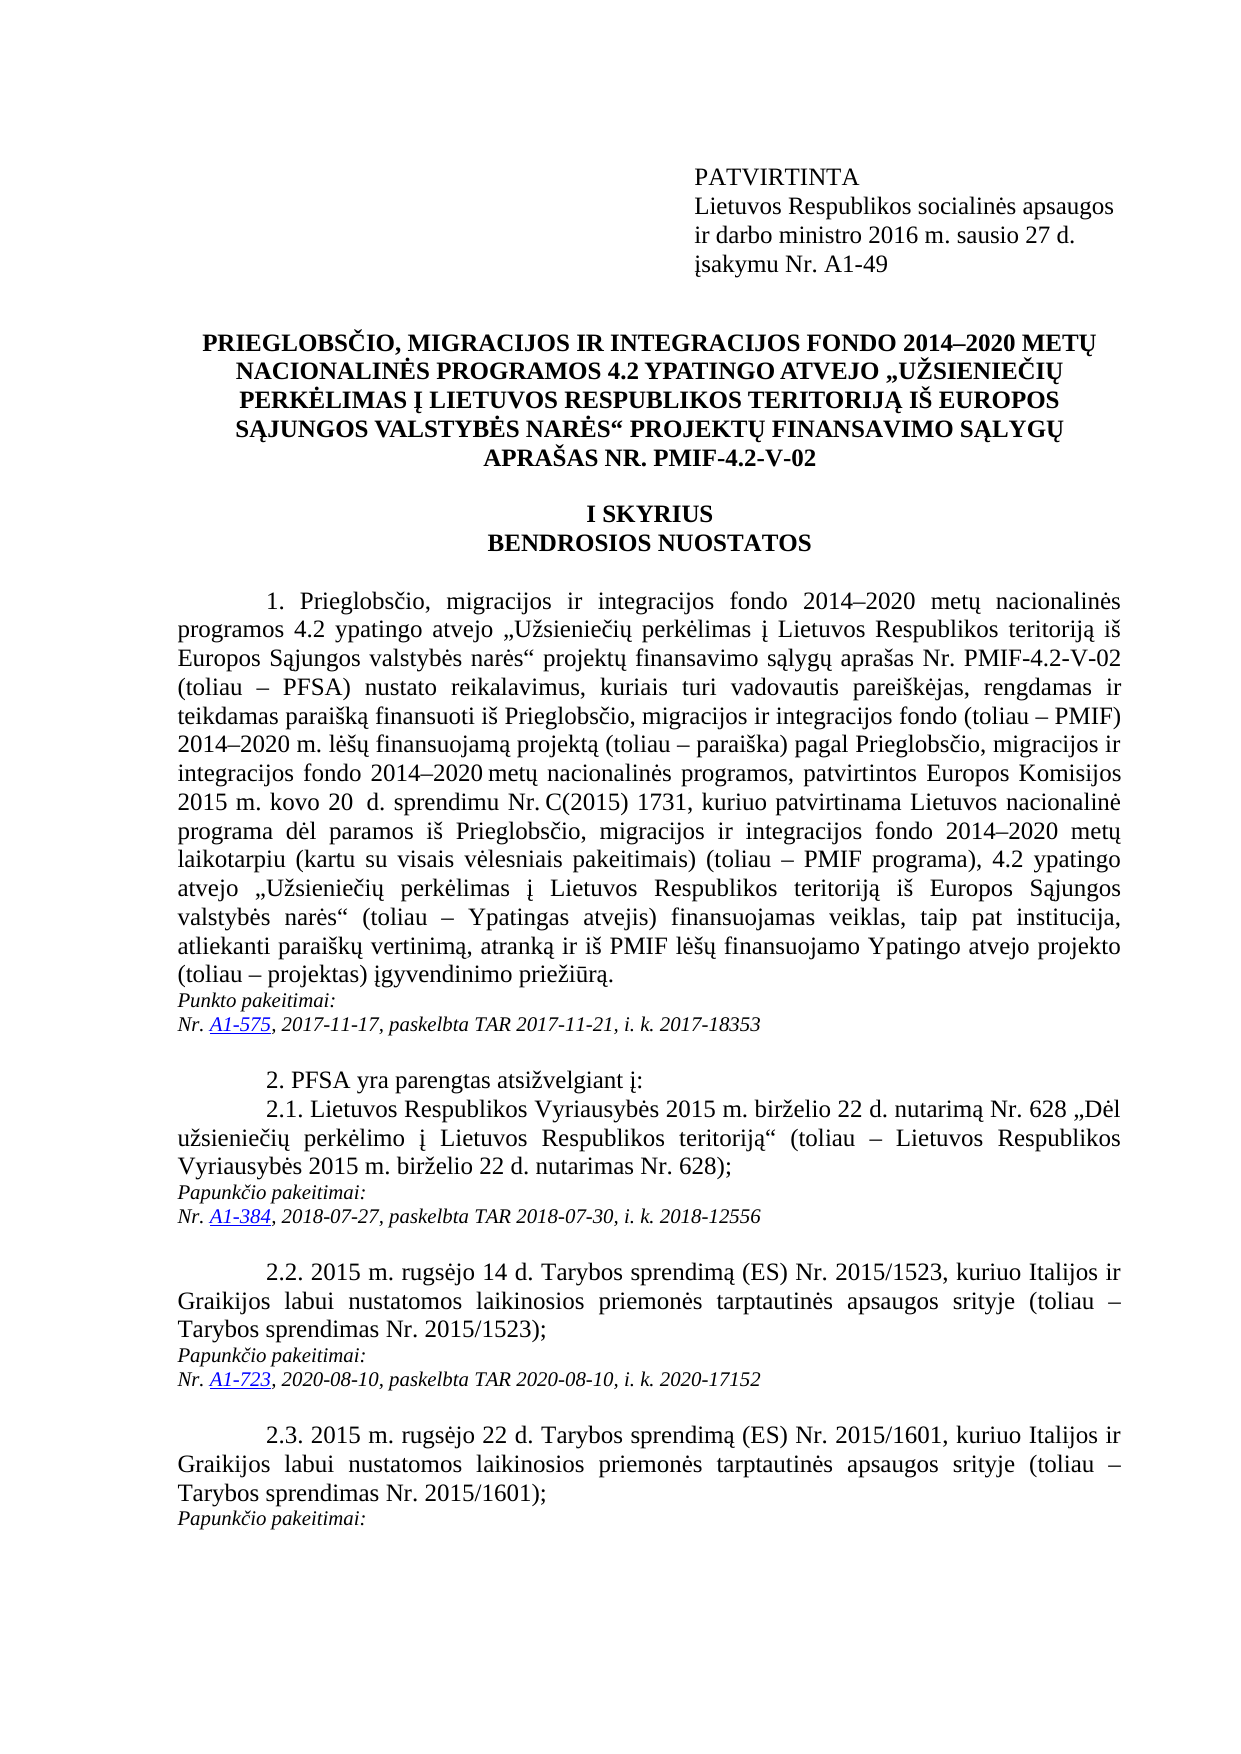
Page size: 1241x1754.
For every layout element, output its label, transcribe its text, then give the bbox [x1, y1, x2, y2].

text Punkto pakeitimai: [177, 988, 1122, 1012]
text 1. Prieglobsčio, migracijos ir integracijos fondo 2014–2020 metų nacionalinės programos 4.2 ypatingo atvejo „Užsieniečių perkėlimas į Lietuvos Respublikos teritoriją iš Europos Sąjungos valstybės narės“ projektų finansavimo sąlygų aprašas Nr. PMIF-4.2-V-02 (toliau – PFSA) nustato reikalavimus, kuriais turi vadovautis pareiškėjas, rengdamas ir teikdamas paraišką finansuoti iš Prieglobsčio, migracijos ir integracijos fondo (toliau – PMIF) 2014–2020 m. lėšų finansuojamą projektą (toliau – paraiška) pagal Prieglobsčio, migracijos ir integracijos fondo 2014–2020 metų nacionalinės programos, patvirtintos Europos Komisijos 2015 m. kovo 20 d. sprendimu Nr. C(2015) 1731, kuriuo patvirtinama Lietuvos nacionalinė programa dėl paramos iš Prieglobsčio, migracijos ir integracijos fondo 2014–2020 metų laikotarpiu (kartu su visais vėlesniais pakeitimais) (toliau – PMIF programa), 4.2 ypatingo atvejo „Užsieniečių perkėlimas į Lietuvos Respublikos teritoriją iš Europos Sąjungos valstybės narės“ (toliau – Ypatingas atvejis) finansuojamas veiklas, taip pat institucija, atliekanti paraiškų vertinimą, atranką ir iš PMIF lėšų finansuojamo Ypatingo atvejo projekto (toliau – projektas) įgyvendinimo priežiūrą. [177, 586, 1122, 988]
text 2.1. Lietuvos Respublikos Vyriausybės 2015 m. birželio 22 d. nutarimą Nr. 628 „Dėl užsieniečių perkėlimo į Lietuvos Respublikos teritoriją“ (toliau – Lietuvos Respublikos Vyriausybės 2015 m. birželio 22 d. nutarimas Nr. 628); [177, 1094, 1122, 1180]
text PRIEGLOBSČIO, MIGRACIJOS IR INTEGRACIJOS FONDO 2014–2020 METŲ NACIONALINĖS PROGRAMOS 4.2 YPATINGO ATVEJO „UŽSIENIEČIŲ PERKĖLIMAS Į LIETUVOS RESPUBLIKOS TERITORIJĄ IŠ EUROPOS SĄJUNGOS VALSTYBĖS NARĖS“ PROJEKTŲ FINANSAVIMO SĄLYGŲ APRAŠAS NR. PMIF-4.2-V-02 [177, 328, 1122, 471]
text Papunkčio pakeitimai: [177, 1343, 1122, 1367]
text Nr. A1-723, 2020-08-10, paskelbta TAR 2020-08-10, i. k. 2020-17152 [177, 1367, 1122, 1391]
text 2.2. 2015 m. rugsėjo 14 d. Tarybos sprendimą (ES) Nr. 2015/1523, kuriuo Italijos ir Graikijos labui nustatomos laikinosios priemonės tarptautinės apsaugos srityje (toliau – Tarybos sprendimas Nr. 2015/1523); [177, 1257, 1122, 1343]
text Nr. A1-384, 2018-07-27, paskelbta TAR 2018-07-30, i. k. 2018-12556 [177, 1204, 1122, 1228]
text Papunkčio pakeitimai: [177, 1506, 1122, 1530]
text Lietuvos Respublikos socialinės apsaugos [694, 191, 1122, 220]
text 2. PFSA yra parengtas atsižvelgiant į: [177, 1065, 1122, 1094]
text I SKYRIUS [177, 499, 1122, 528]
text Papunkčio pakeitimai: [177, 1180, 1122, 1204]
text 2.3. 2015 m. rugsėjo 22 d. Tarybos sprendimą (ES) Nr. 2015/1601, kuriuo Italijos ir Graikijos labui nustatomos laikinosios priemonės tarptautinės apsaugos srityje (toliau – Tarybos sprendimas Nr. 2015/1601); [177, 1420, 1122, 1506]
text Nr. A1-575, 2017-11-17, paskelbta TAR 2017-11-21, i. k. 2017-18353 [177, 1012, 1122, 1036]
text BENDROSIOS NUOSTATOS [177, 528, 1122, 557]
text PATVIRTINTA [694, 162, 1122, 191]
text įsakymu Nr. A1-49 [694, 249, 1122, 277]
text ir darbo ministro 2016 m. sausio 27 d. [694, 220, 1122, 249]
